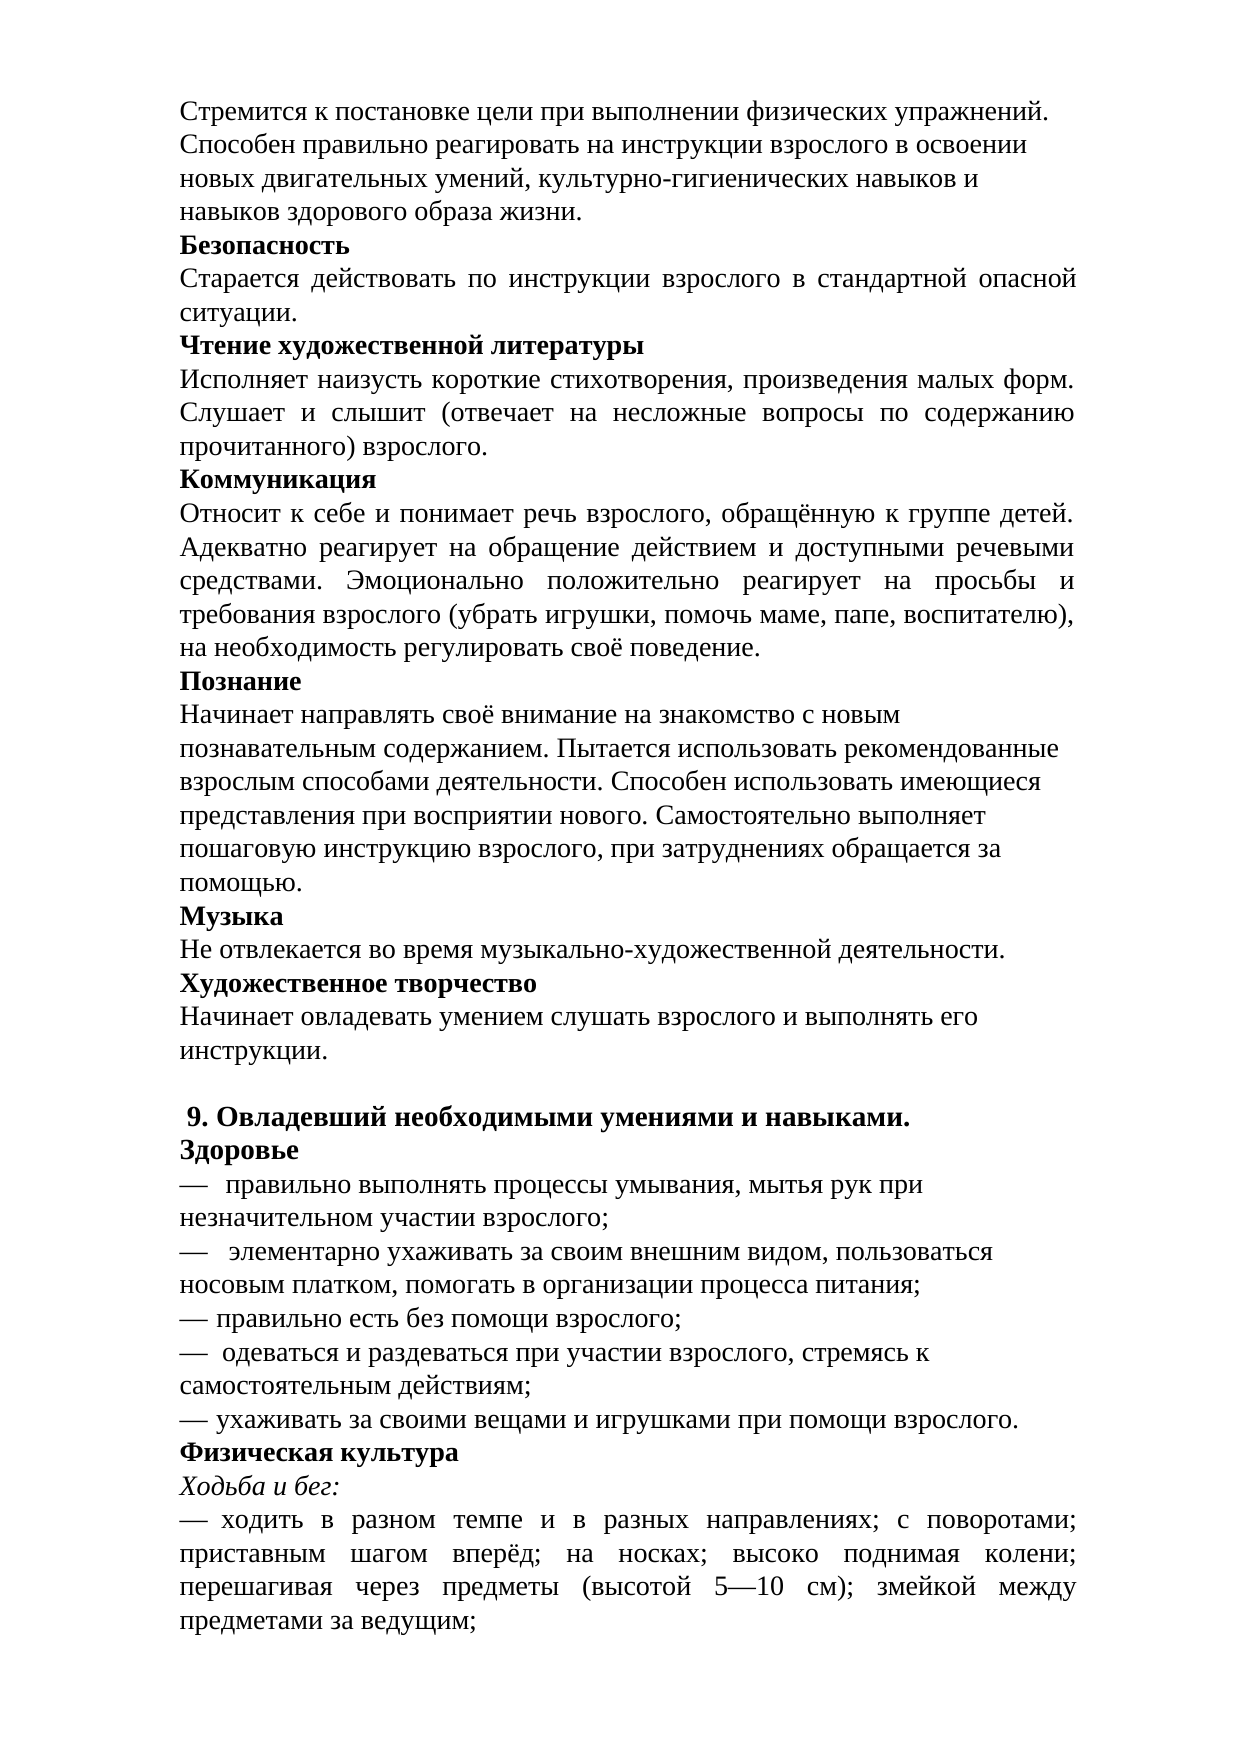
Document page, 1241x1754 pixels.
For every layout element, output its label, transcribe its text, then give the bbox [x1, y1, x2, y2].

list ухаживать за своими вещами и игрушками при помощи взрослого. [179, 1401, 1078, 1435]
text Познание [179, 663, 1078, 697]
text Чтение художественной литературы [179, 328, 1078, 361]
list правильно есть без помощи взрослого; [179, 1301, 1078, 1334]
text Начинает направлять своё внимание на знакомство с новым познавательным содержанием. Пытается использовать рекомендованные взрослым способами деятельности. Способен использовать имеющиеся представления при восприятии нового. Самостоятельно выполняет пошаговую инструкцию взрослого, при затруднениях обращается за помощью. [179, 697, 1078, 898]
list правильно выполнять процессы умывания, мытья рук при незначительном участии взрослого; [179, 1166, 1078, 1233]
text Музыка [179, 898, 1078, 932]
text Здоровье [179, 1133, 1078, 1166]
text Относит к себе и понимает речь взрослого, обращённую к группе детей. Адекватно реагирует на обращение действием и доступными речевыми средствами. Эмоционально положительно реагирует на просьбы и требования взрослого (убрать игрушки, помочь маме, папе, воспитателю), на необходимость регулировать своё поведение. [179, 496, 1076, 663]
text 9. Овладевший необходимыми умениями и навыками. [179, 1099, 1078, 1133]
text Начинает овладевать умением слушать взрослого и выполнять его инструкции. [179, 999, 1078, 1066]
text Старается действовать по инструкции взрослого в стандартной опасной ситуации. [179, 261, 1078, 328]
text Безопасность [179, 227, 1078, 261]
text Художественное творчество [179, 965, 1078, 999]
text Не отвлекается во время музыкально-художественной деятельности. [179, 932, 1078, 965]
text Физическая культура [179, 1435, 1078, 1468]
text Коммуникация [179, 462, 1078, 496]
text Стремится к постановке цели при выполнении физических упражнений. Способен правильно реагировать на инструкции взрослого в освоении новых двигательных умений, культурно-гигиенических навыков и навыков здорового образа жизни. [179, 93, 1076, 227]
list элементарно ухаживать за своим внешним видом, пользоваться носовым платком, помогать в организации процесса питания; [179, 1233, 1078, 1301]
text Ходьба и бег: [179, 1468, 1078, 1502]
list ходить в разном темпе и в разных направлениях; с поворотами; приставным шагом вперёд; на носках; высоко поднимая колени; перешагивая через предметы (высотой 5—10 см); змейкой между предметами за ведущим; [179, 1502, 1078, 1636]
list одеваться и раздеваться при участии взрослого, стремясь к самостоятельным действиям; [179, 1334, 1078, 1401]
text Исполняет наизусть короткие стихотворения, произведения малых форм. Слушает и слышит (отвечает на несложные вопросы по содержанию прочитанного) взрослого. [179, 361, 1076, 462]
